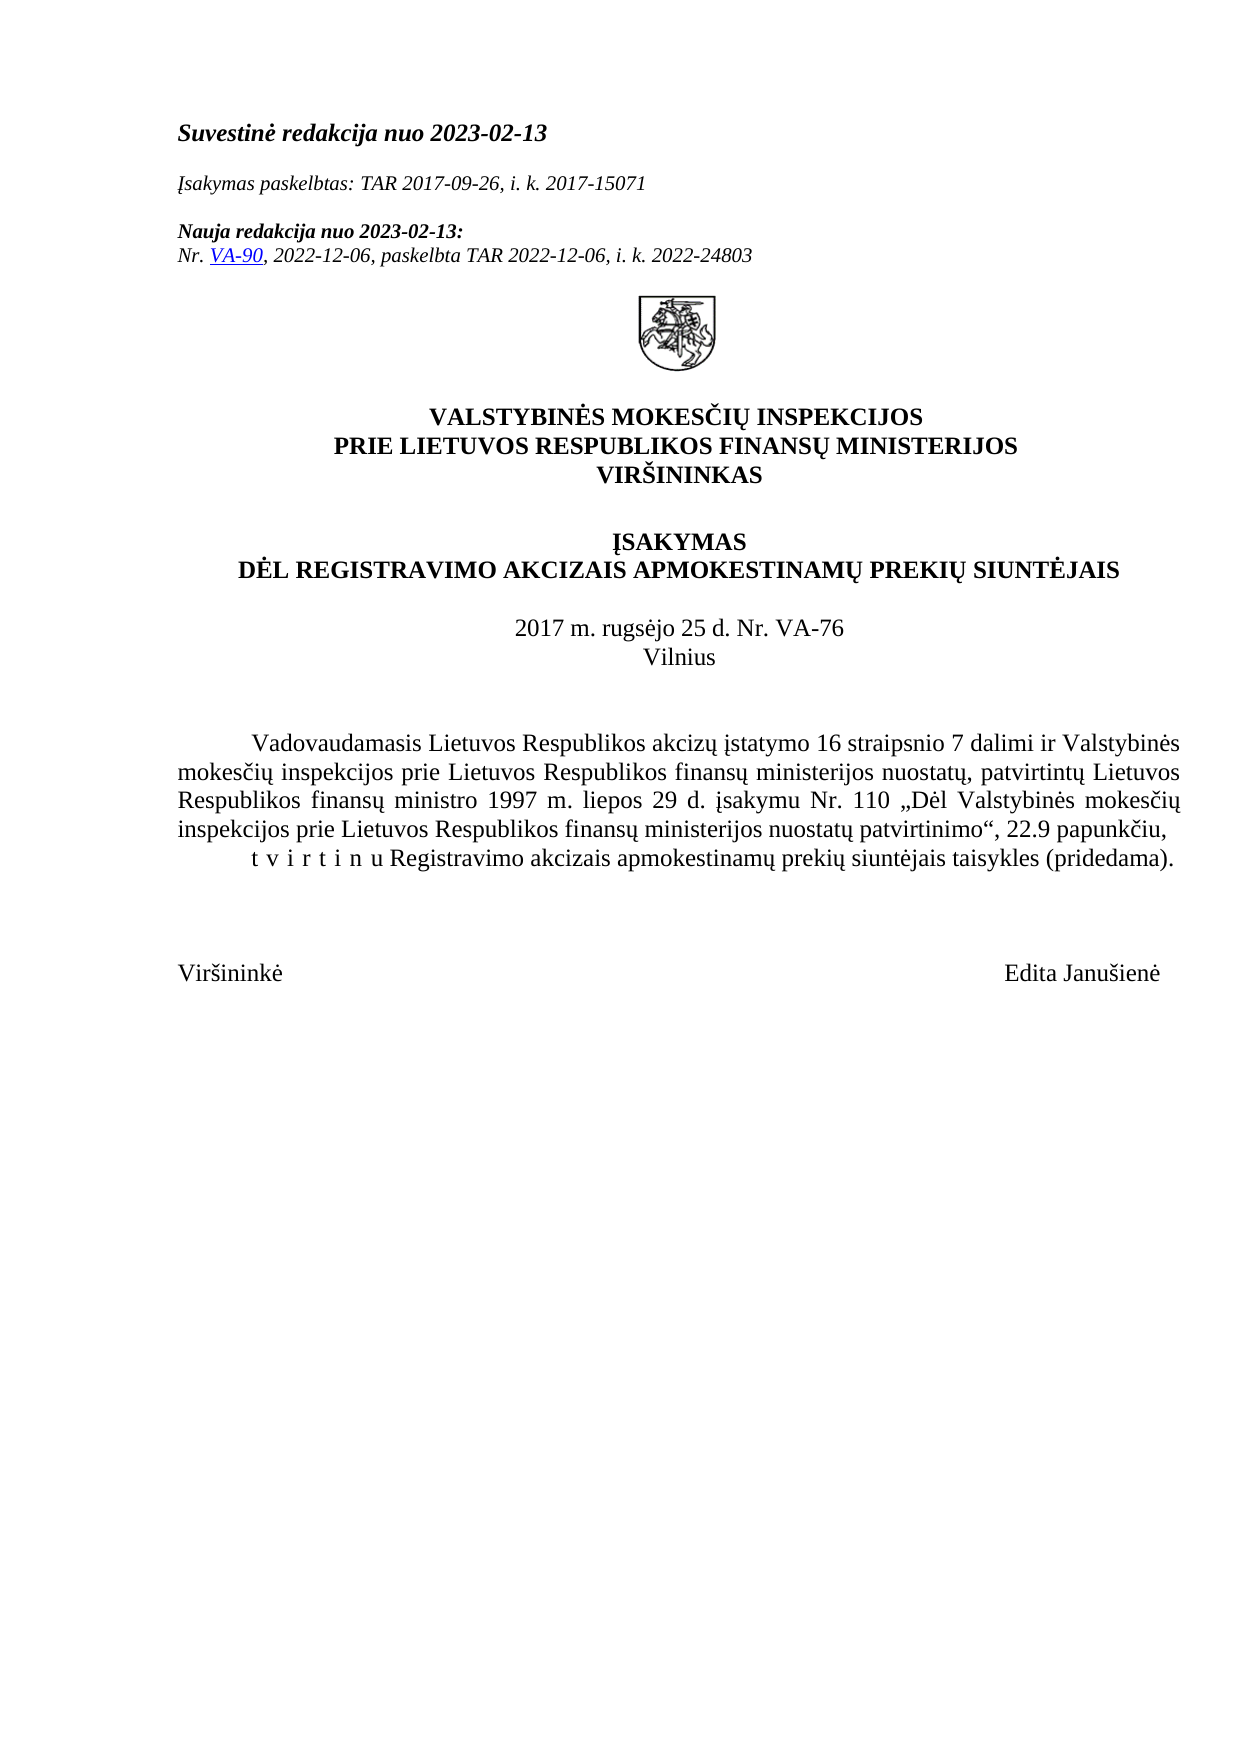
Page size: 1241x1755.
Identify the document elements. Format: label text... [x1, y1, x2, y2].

text ĮSAKYMAS [177, 527, 1181, 556]
text Suvestinė redakcija nuo 2023-02-13 [177, 118, 1181, 147]
text Vadovaudamasis Lietuvos Respublikos akcizų įstatymo 16 straipsnio 7 dalimi ir Valstybinės mokesčių inspekcijos prie Lietuvos Respublikos finansų ministerijos nuostatų, patvirtintų Lietuvos Respublikos finansų ministro 1997 m. liepos 29 d. įsakymu Nr. 110 „Dėl Valstybinės mokesčių inspekcijos prie Lietuvos Respublikos finansų ministerijos nuostatų patvirtinimo“, 22.9 papunkčiu, [177, 728, 1181, 843]
text DĖL REGISTRAVIMO AKCIZAIS APMOKESTINAMŲ PREKIŲ SIUNTĖJAIS [177, 556, 1181, 584]
text Vilnius [177, 642, 1181, 671]
text Viršininkė Edita Janušienė [177, 958, 1181, 987]
text Nr. VA-90, 2022-12-06, paskelbta TAR 2022-12-06, i. k. 2022-24803 [177, 243, 1181, 267]
text 2017 m. rugsėjo 25 d. Nr. VA-76 [177, 613, 1181, 642]
text Įsakymas paskelbtas: TAR 2017-09-26, i. k. 2017-15071 [177, 171, 1181, 195]
text Nauja redakcija nuo 2023-02-13: [177, 219, 1181, 243]
text VALSTYBINĖS MOKESČIŲ INSPEKCIJOS PRIE LIETUVOS RESPUBLIKOS FINANSŲ MINISTERIJOS VIRŠININKAS [177, 402, 1181, 488]
text tvirtinu Registravimo akcizais apmokestinamų prekių siuntėjais taisykles (pridedama). [177, 843, 1181, 872]
